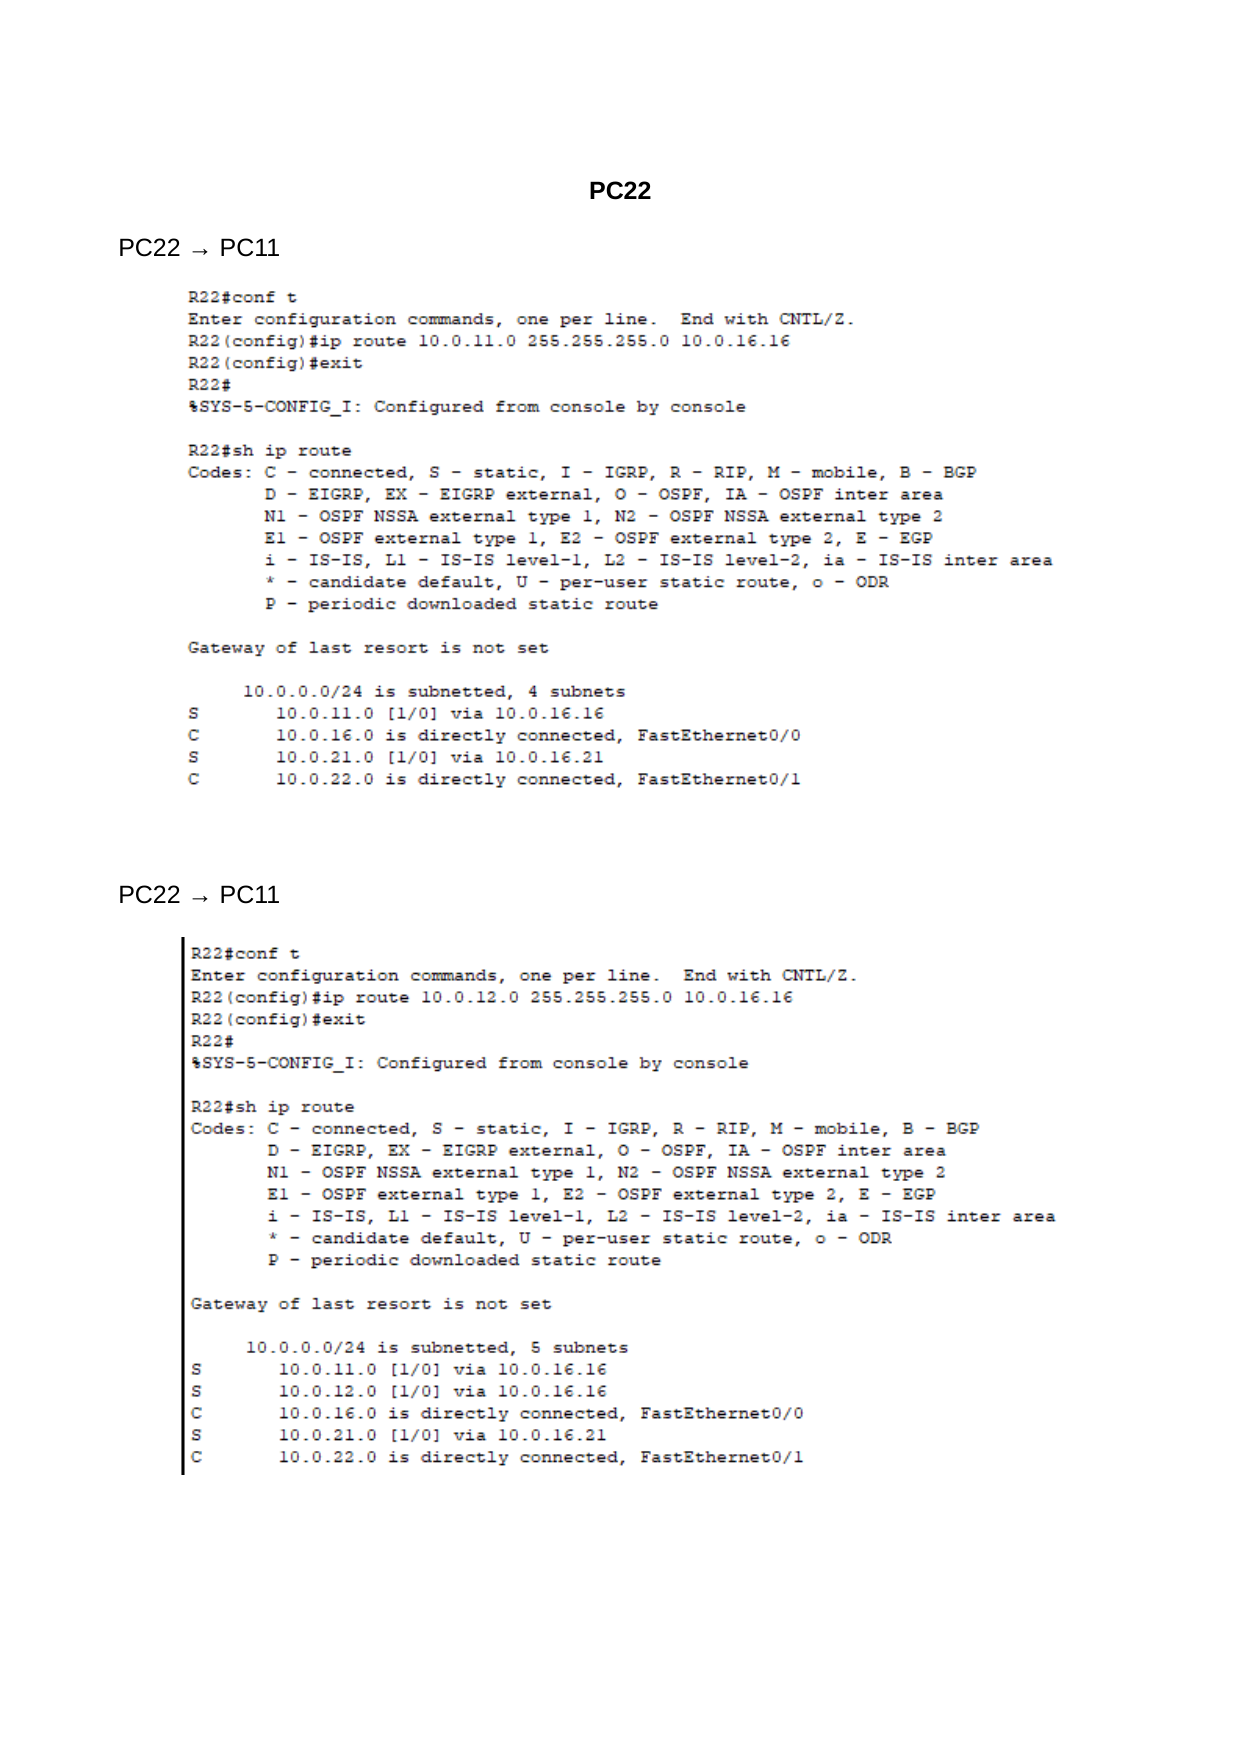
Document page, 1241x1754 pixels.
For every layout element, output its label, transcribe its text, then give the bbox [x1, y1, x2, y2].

picture [182, 290, 1058, 794]
picture [177, 937, 1064, 1475]
text PC22 → PC11 [118, 880, 1122, 909]
text PC22 [118, 176, 1122, 204]
text PC22 → PC11 [118, 233, 1122, 262]
